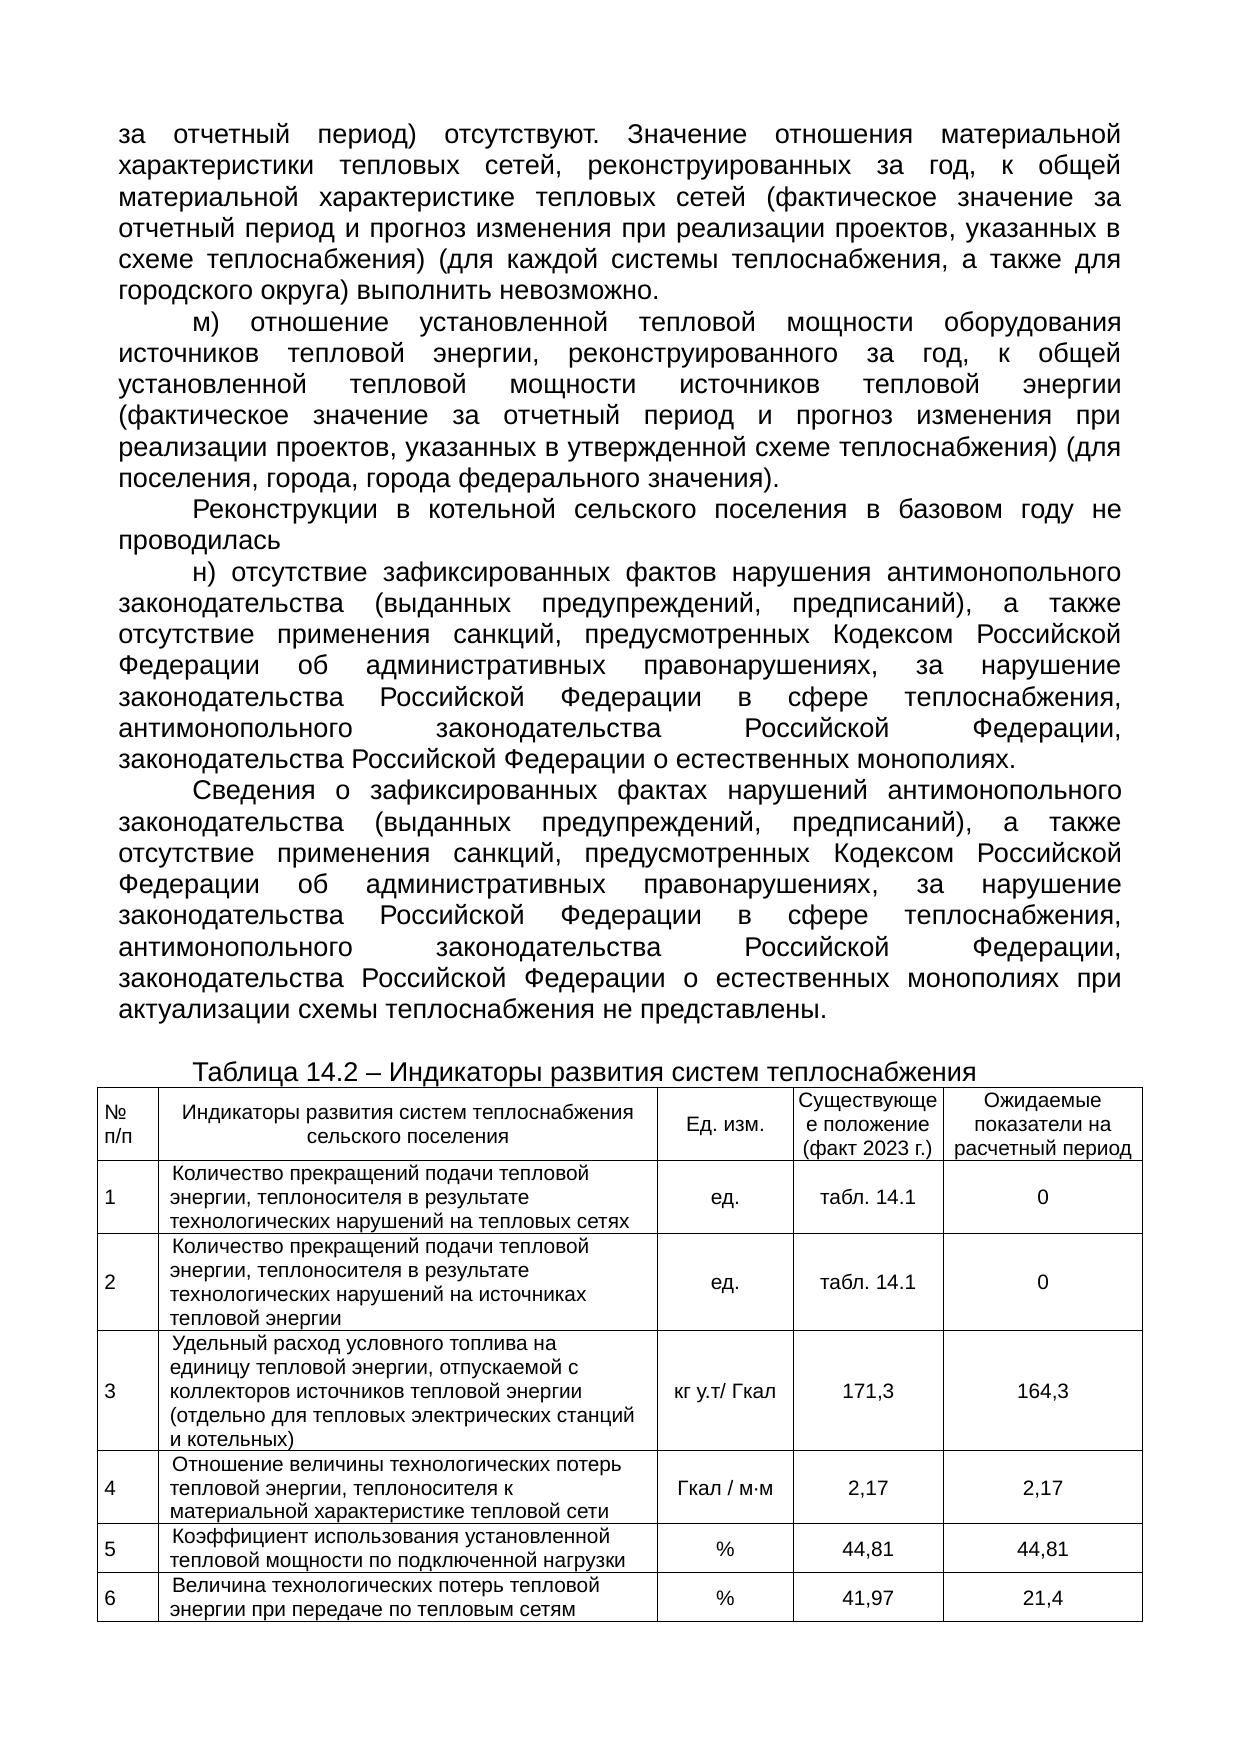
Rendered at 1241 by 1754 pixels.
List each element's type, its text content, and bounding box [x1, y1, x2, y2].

table_cell 41,97 [794, 1573, 943, 1621]
table_cell Удельный расход условного топлива на единицу тепловой энергии, отпускаемой с коллекторов источников тепловой энергии (отдельно для тепловых электрических станций и котельных) [159, 1331, 657, 1450]
table_cell 6 [98, 1573, 158, 1621]
table_header № п/п [98, 1088, 158, 1160]
table_cell Величина технологических потерь тепловой энергии при передаче по тепловым сетям [159, 1573, 657, 1621]
table_cell ед. [658, 1161, 793, 1233]
table_header Ожидаемые показатели на расчетный период [944, 1088, 1142, 1160]
table_cell Гкал / м∙м [658, 1451, 793, 1523]
table_cell 2,17 [944, 1451, 1142, 1523]
table_cell Количество прекращений подачи тепловой энергии, теплоносителя в результате технологических нарушений на тепловых сетях [159, 1161, 657, 1233]
table_cell 171,3 [794, 1331, 943, 1450]
table_cell 21,4 [944, 1573, 1142, 1621]
list Реконструкции в котельной сельского поселения в базовом году не проводилась [118, 493, 1122, 556]
table_header Существующее положение (факт 2023 г.) [794, 1088, 943, 1160]
table_cell Коэффициент использования установленной тепловой мощности по подключенной нагрузки [159, 1524, 657, 1572]
text Сведения о зафиксированных фактах нарушений антимонопольного законодательства (выданных предупреждений, предписаний), а также отсутствие применения санкций, предусмотренных Кодексом Российской Федерации об административных правонарушениях, за нарушение законодательства Российской Федерации в сфере теплоснабжения, антимонопольного законодательства Российской Федерации, законодательства Российской Федерации о естественных монополиях при актуализации схемы теплоснабжения не представлены. [118, 774, 1122, 1024]
table_header Ед. изм. [658, 1088, 793, 1160]
table_cell 44,81 [794, 1524, 943, 1572]
table_cell 164,3 [944, 1331, 1142, 1450]
table_cell 1 [98, 1161, 158, 1233]
table_cell 0 [944, 1234, 1142, 1329]
table_cell 2 [98, 1234, 158, 1329]
table_cell табл. 14.1 [794, 1161, 943, 1233]
table_cell табл. 14.1 [794, 1234, 943, 1329]
table_cell кг у.т/ Гкал [658, 1331, 793, 1450]
list Таблица 14.2 – Индикаторы развития систем теплоснабжения [118, 1056, 1122, 1087]
list м) отношение установленной тепловой мощности оборудования источников тепловой энергии, реконструированного за год, к общей установленной тепловой мощности источников тепловой энергии (фактическое значение за отчетный период и прогноз изменения при реализации проектов, указанных в утвержденной схеме теплоснабжения) (для поселения, города, города федерального значения). [118, 306, 1122, 493]
table_cell 44,81 [944, 1524, 1142, 1572]
table_cell 5 [98, 1524, 158, 1572]
table_cell 2,17 [794, 1451, 943, 1523]
table_header Индикаторы развития систем теплоснабжения сельского поселения [159, 1088, 657, 1160]
list н) отсутствие зафиксированных фактов нарушения антимонопольного законодательства (выданных предупреждений, предписаний), а также отсутствие применения санкций, предусмотренных Кодексом Российской Федерации об административных правонарушениях, за нарушение законодательства Российской Федерации в сфере теплоснабжения, антимонопольного законодательства Российской Федерации, законодательства Российской Федерации о естественных монополиях. [118, 556, 1122, 774]
table_cell 3 [98, 1331, 158, 1450]
list за отчетный период) отсутствуют. Значение отношения материальной характеристики тепловых сетей, реконструированных за год, к общей материальной характеристике тепловых сетей (фактическое значение за отчетный период и прогноз изменения при реализации проектов, указанных в схеме теплоснабжения) (для каждой системы теплоснабжения, а также для городского округа) выполнить невозможно. [118, 118, 1122, 306]
table_cell ед. [658, 1234, 793, 1329]
table_cell 0 [944, 1161, 1142, 1233]
table_cell % [658, 1524, 793, 1572]
table_cell Количество прекращений подачи тепловой энергии, теплоносителя в результате технологических нарушений на источниках тепловой энергии [159, 1234, 657, 1329]
table_cell 4 [98, 1451, 158, 1523]
table_cell % [658, 1573, 793, 1621]
table_cell Отношение величины технологических потерь тепловой энергии, теплоносителя к материальной характеристике тепловой сети [159, 1451, 657, 1523]
